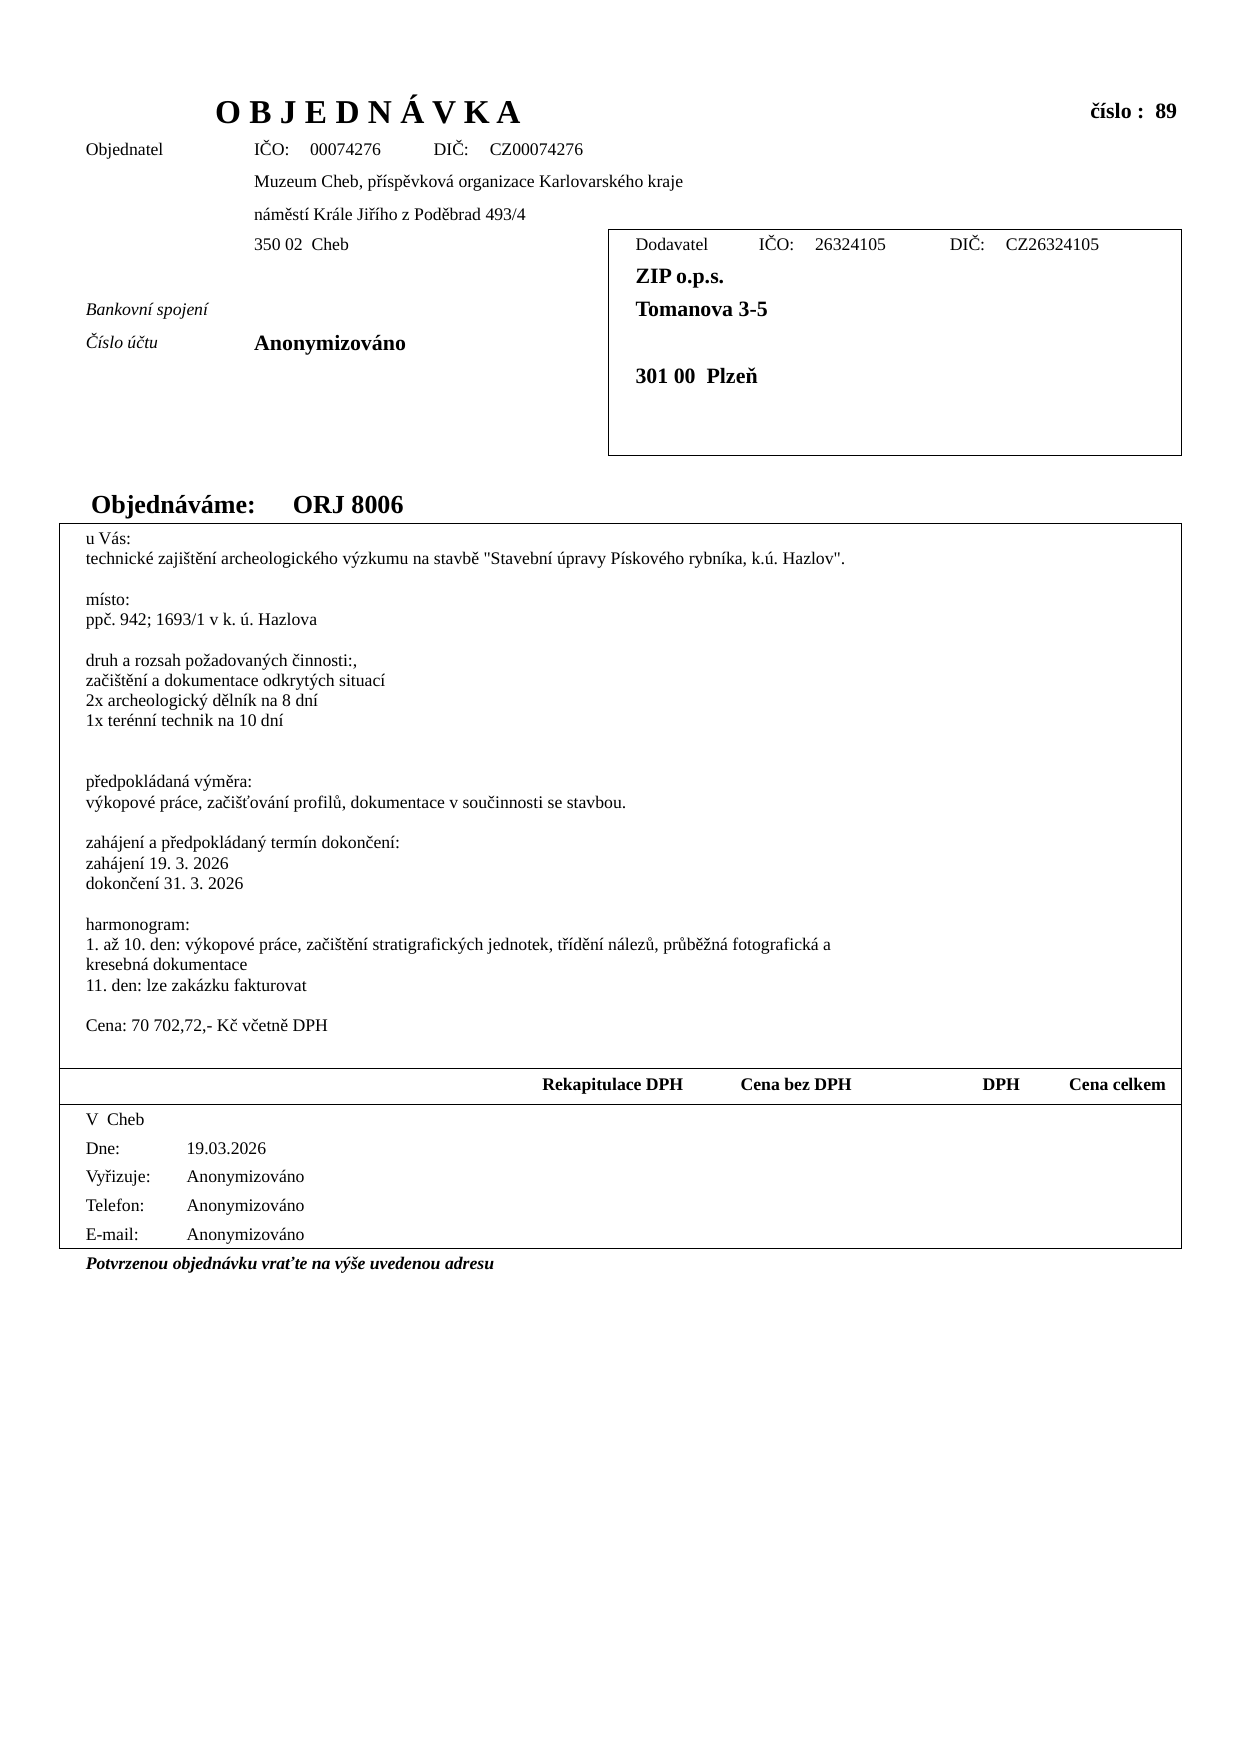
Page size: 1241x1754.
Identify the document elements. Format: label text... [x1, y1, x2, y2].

table_cell [609, 230, 631, 258]
table_cell [553, 326, 608, 359]
table_cell [60, 524, 81, 1039]
table_cell CZ00074276 [485, 134, 1181, 163]
table_cell Telefon: [81, 1191, 182, 1219]
table_cell [631, 426, 1181, 455]
table_cell [676, 200, 1181, 229]
table_cell 350 02 Cheb [250, 229, 608, 258]
table_cell [631, 393, 1181, 426]
table_cell [60, 1098, 564, 1104]
table_cell [609, 393, 631, 426]
table_cell [564, 1098, 1181, 1104]
table_cell [609, 426, 631, 455]
table_cell [59, 229, 250, 258]
table_cell [59, 134, 81, 163]
table_cell Objednatel [81, 134, 250, 163]
table_cell 19.03.2026 [182, 1133, 1181, 1162]
table_cell Objednáváme: [81, 485, 283, 523]
table_cell [59, 163, 81, 200]
table_cell [250, 359, 608, 393]
table_cell [1170, 1069, 1181, 1098]
table_cell [59, 1249, 81, 1277]
table_cell Potvrzenou objednávku vraťte na výše uvedenou adresu [81, 1249, 1181, 1277]
table_cell Vyřizuje: [81, 1162, 182, 1191]
table_cell E-mail: [81, 1219, 182, 1248]
table_cell DIČ: [945, 230, 1001, 258]
table_cell [609, 292, 631, 326]
table_cell Muzeum Cheb, příspěvková organizace Karlovarského kraje [250, 163, 1181, 200]
table_cell Anonymizováno [182, 1219, 1181, 1248]
table_cell [59, 359, 250, 393]
table_cell Bankovní spojení [81, 292, 250, 326]
table_cell [60, 1191, 81, 1219]
table_cell Dne: [81, 1133, 182, 1162]
table_cell [631, 326, 1181, 359]
table_cell CZ26324105 [1001, 230, 1181, 258]
table_cell [609, 359, 631, 393]
table_cell Dodavatel [631, 230, 754, 258]
table_cell [59, 326, 81, 359]
table_cell [59, 259, 250, 292]
table_cell ZIP o.p.s. [631, 259, 1181, 292]
table_cell Anonymizováno [182, 1162, 1181, 1191]
table_cell [60, 1105, 81, 1133]
table_cell [59, 426, 608, 455]
table_cell náměstí Krále Jiřího z Poděbrad 493/4 [250, 200, 676, 229]
table_cell Anonymizováno [250, 326, 553, 359]
table_cell [250, 292, 608, 326]
table_cell Číslo účtu [81, 326, 250, 359]
table_cell IČO: [755, 230, 811, 258]
table_cell u Vás: technické zajištění archeologického výzkumu na stavbě "Stavební úpravy Pískového rybníka, k.ú. Hazlov". místo: ppč. 942; 1693/1 v k. ú. Hazlova druh a rozsah požadovaných činnosti:, začištění a dokumentace odkrytých situací 2x archeologický dělník na 8 dní 1x terénní technik na 10 dní předpokládaná výměra: výkopové práce, začišťování profilů, dokumentace v součinnosti se stavbou. zahájení a předpokládaný termín dokončení: zahájení 19. 3. 2026 dokončení 31. 3. 2026 harmonogram: 1. až 10. den: výkopové práce, začištění stratigrafických jednotek, třídění nálezů, průběžná fotografická a kresebná dokumentace 11. den: lze zakázku fakturovat Cena: 70 702,72,- Kč včetně DPH [81, 524, 1181, 1039]
table_cell [250, 259, 608, 292]
table_cell [60, 1133, 81, 1162]
table_cell ORJ 8006 [283, 485, 1181, 523]
table_cell číslo : 89 [676, 88, 1181, 134]
table_cell [60, 1162, 81, 1191]
table_cell [250, 393, 608, 426]
table_cell Rekapitulace DPH [60, 1069, 687, 1098]
table_cell [59, 485, 81, 523]
table_cell O B J E D N Á V K A [59, 88, 676, 134]
table_cell Cena bez DPH [687, 1069, 856, 1098]
table_cell [609, 259, 631, 292]
table_cell DIČ: [429, 134, 485, 163]
table_cell [609, 326, 631, 359]
table_cell [81, 1040, 1181, 1068]
table_cell [60, 1219, 81, 1248]
table_cell [59, 292, 81, 326]
table_header [59, 59, 1181, 88]
table_cell 00074276 [306, 134, 429, 163]
table_cell 26324105 [811, 230, 945, 258]
table_cell [59, 1277, 1181, 1306]
table_cell IČO: [250, 134, 306, 163]
table_cell DPH [856, 1069, 1024, 1098]
table_cell [59, 393, 250, 426]
table_cell 301 00 Plzeň [631, 359, 1181, 393]
table_cell Anonymizováno [182, 1191, 1181, 1219]
table_cell [81, 163, 216, 200]
table_cell Cena celkem [1024, 1069, 1170, 1098]
table_cell [216, 163, 250, 200]
table_cell [59, 455, 1181, 484]
table_cell [60, 1040, 81, 1068]
table_cell Tomanova 3-5 [631, 292, 1181, 326]
table_cell [59, 200, 250, 229]
table_cell V Cheb [81, 1105, 1181, 1133]
